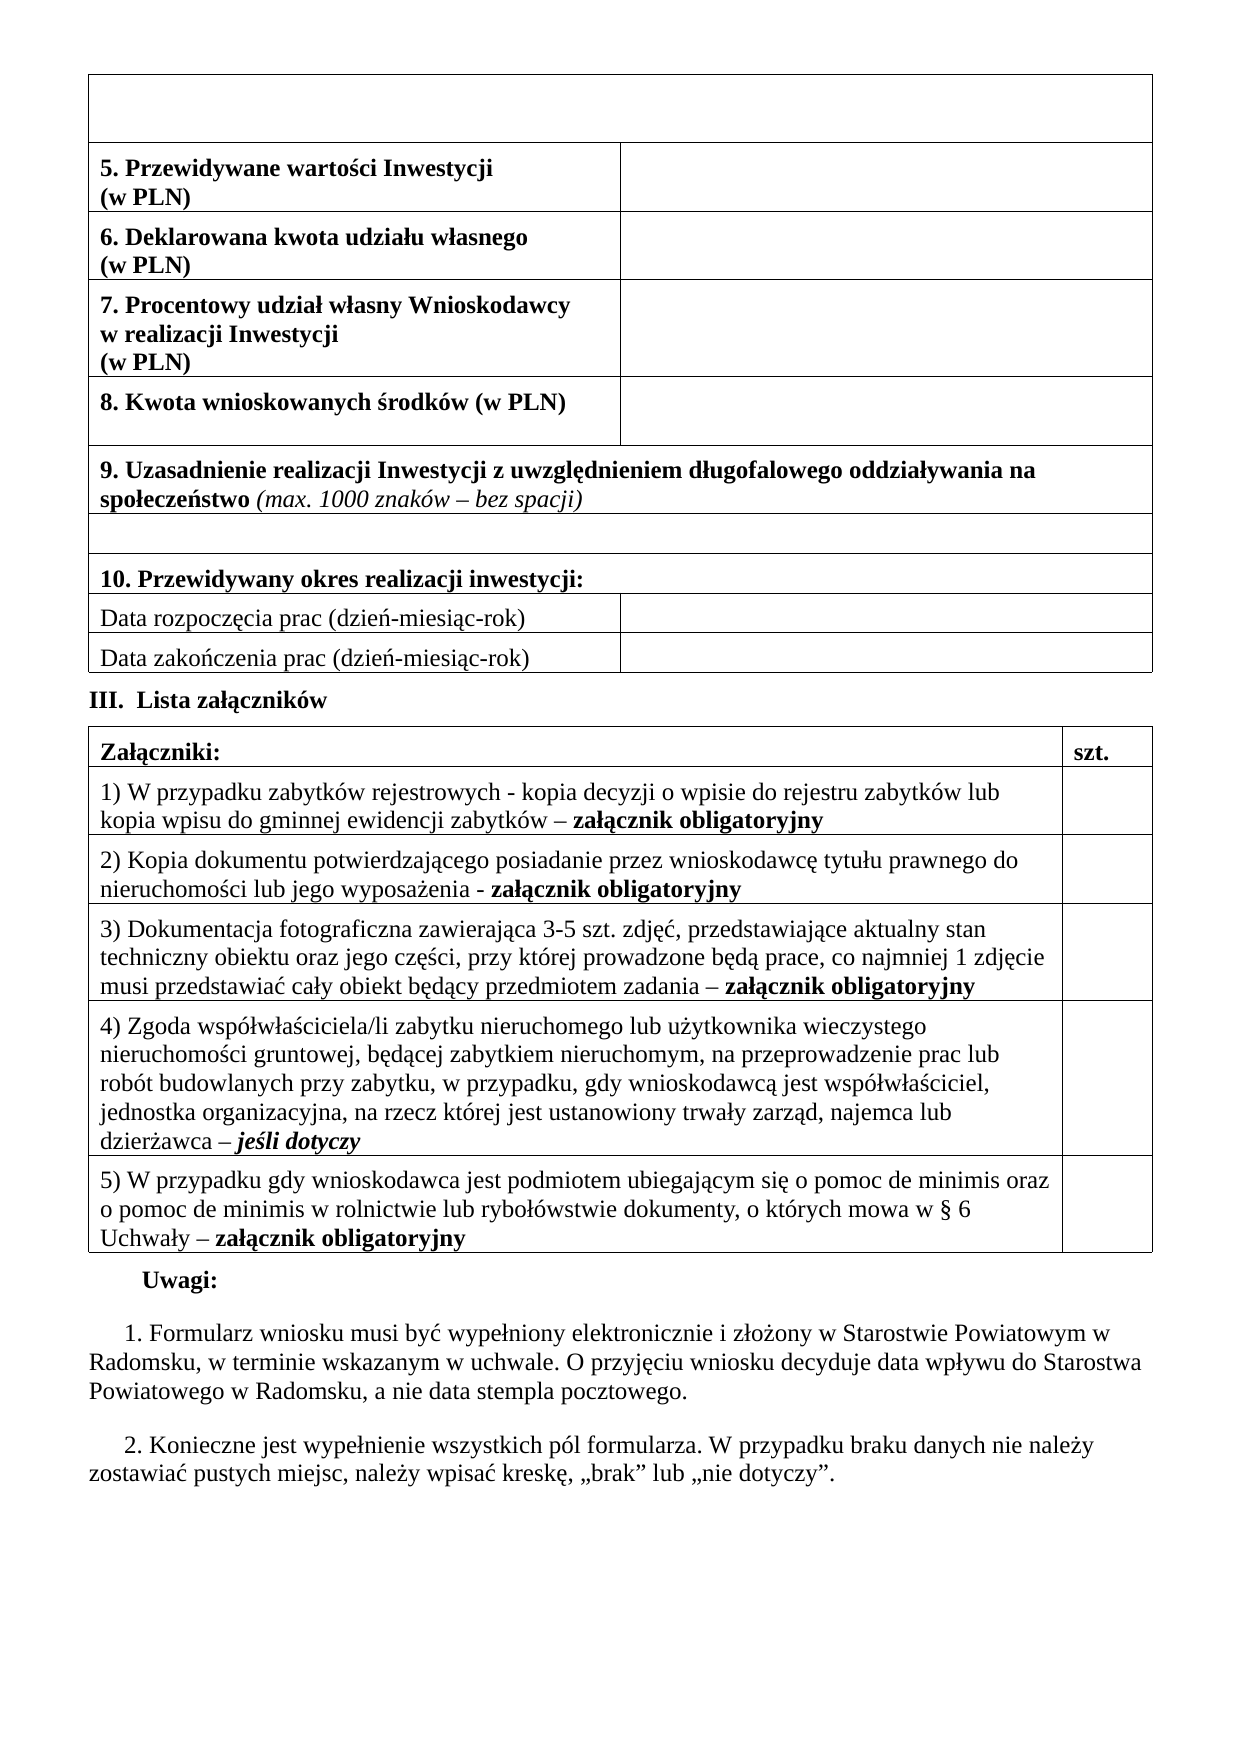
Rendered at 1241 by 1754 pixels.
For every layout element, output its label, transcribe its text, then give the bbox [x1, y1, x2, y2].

table_cell 3) Dokumentacja fotograficzna zawierająca 3-5 szt. zdjęć, przedstawiające aktualny stan techniczny obiektu oraz jego części, przy której prowadzone będą prace, co najmniej 1 zdjęcie musi przedstawiać cały obiekt będący przedmiotem zadania – załącznik obligatoryjny [89, 904, 1062, 1000]
table_cell [89, 75, 1152, 142]
table_header szt. [1063, 727, 1152, 766]
table_cell [1063, 835, 1152, 903]
table_cell 9. Uzasadnienie realizacji Inwestycji z uwzględnieniem długofalowego oddziaływania na społeczeństwo (max. 1000 znaków – bez spacji) [89, 446, 1152, 513]
table_cell [621, 212, 1152, 279]
table_cell Data zakończenia prac (dzień-miesiąc-rok) [89, 633, 620, 672]
table_cell 2) Kopia dokumentu potwierdzającego posiadanie przez wnioskodawcę tytułu prawnego do nieruchomości lub jego wyposażenia - załącznik obligatoryjny [89, 835, 1062, 903]
table_cell 6. Deklarowana kwota udziału własnego (w PLN) [89, 212, 620, 279]
table_cell [1063, 767, 1152, 834]
table_cell [621, 280, 1152, 376]
table_cell 5) W przypadku gdy wnioskodawca jest podmiotem ubiegającym się o pomoc de minimis oraz o pomoc de minimis w rolnictwie lub rybołówstwie dokumenty, o których mowa w § 6 Uchwały – załącznik obligatoryjny [89, 1156, 1062, 1252]
table_cell [1063, 1001, 1152, 1154]
table_cell 7. Procentowy udział własny Wnioskodawcy w realizacji Inwestycji (w PLN) [89, 280, 620, 376]
table_header Załączniki: [89, 727, 1062, 766]
table_cell [621, 633, 1152, 672]
table_cell 4) Zgoda współwłaściciela/li zabytku nieruchomego lub użytkownika wieczystego nieruchomości gruntowej, będącej zabytkiem nieruchomym, na przeprowadzenie prac lub robót budowlanych przy zabytku, w przypadku, gdy wnioskodawcą jest współwłaściciel, jednostka organizacyjna, na rzecz której jest ustanowiony trwały zarząd, najemca lub dzierżawca – jeśli dotyczy [89, 1001, 1062, 1154]
text Uwagi: [118, 1265, 1152, 1293]
table_cell [1063, 1156, 1152, 1252]
text 2. Konieczne jest wypełnienie wszystkich pól formularza. W przypadku braku danych nie należy zostawiać pustych miejsc, należy wpisać kreskę, „brak” lub „nie dotyczy”. [88, 1430, 1152, 1487]
text III. Lista załączników [88, 685, 1152, 714]
table_cell [621, 143, 1152, 211]
text 1. Formularz wniosku musi być wypełniony elektronicznie i złożony w Starostwie Powiatowym w Radomsku, w terminie wskazanym w uchwale. O przyjęciu wniosku decyduje data wpływu do Starostwa Powiatowego w Radomsku, a nie data stempla pocztowego. [88, 1318, 1152, 1405]
table_cell 1) W przypadku zabytków rejestrowych - kopia decyzji o wpisie do rejestru zabytków lub kopia wpisu do gminnej ewidencji zabytków – załącznik obligatoryjny [89, 767, 1062, 834]
table_cell Data rozpoczęcia prac (dzień-miesiąc-rok) [89, 594, 620, 632]
table_cell [89, 514, 1152, 553]
table_cell 10. Przewidywany okres realizacji inwestycji: [89, 554, 1152, 592]
table_cell 8. Kwota wnioskowanych środków (w PLN) [89, 377, 620, 445]
table_cell [1063, 904, 1152, 1000]
table_cell 5. Przewidywane wartości Inwestycji (w PLN) [89, 143, 620, 211]
table_cell [621, 377, 1152, 445]
table_cell [621, 594, 1152, 632]
